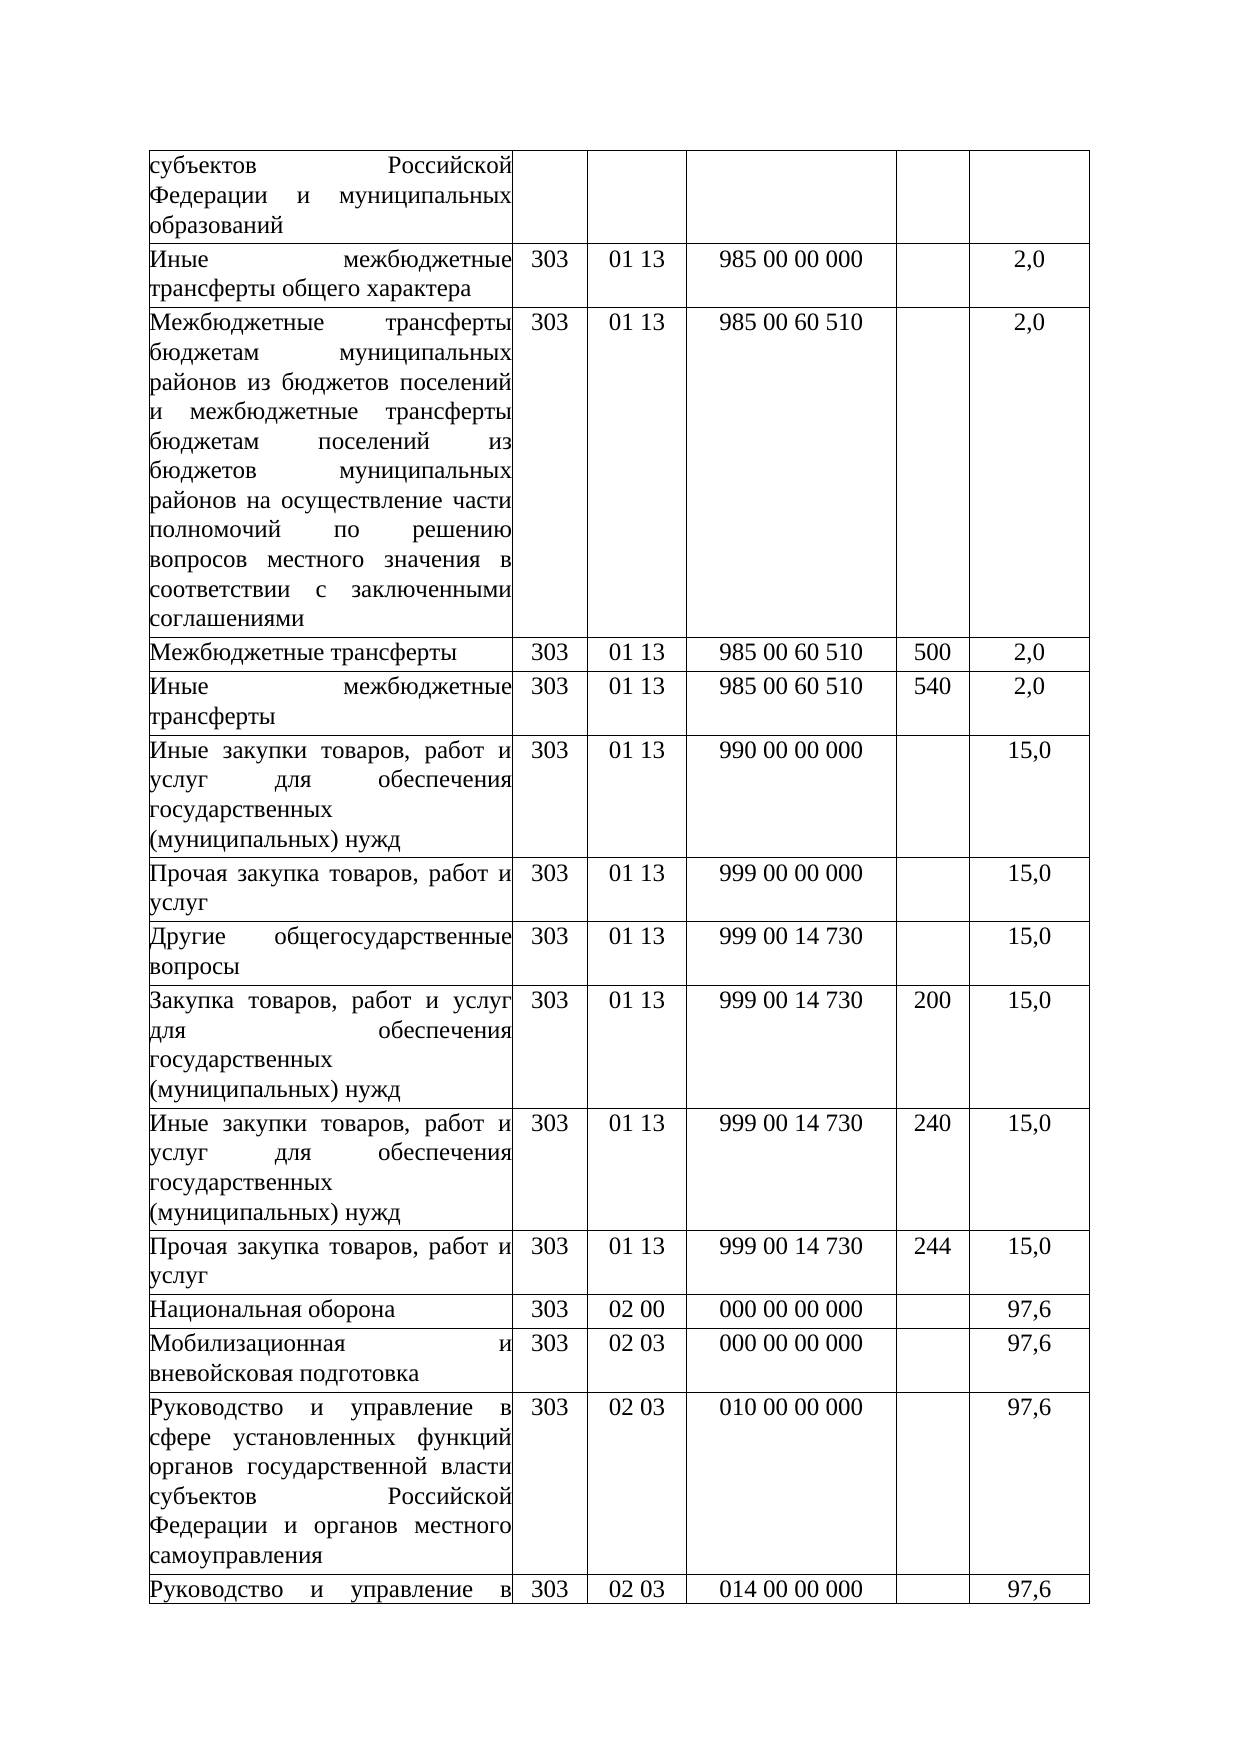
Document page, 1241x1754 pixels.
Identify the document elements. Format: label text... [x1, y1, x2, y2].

table_cell 02 03 [588, 1575, 686, 1603]
table_cell Прочая закупка товаров, работ и услуг [150, 1231, 512, 1294]
table_cell 303 [513, 1393, 587, 1573]
table_cell [897, 151, 969, 243]
table_cell Межбюджетные трансферты [150, 638, 512, 671]
table_cell Закупка товаров, работ и услуг для обеспечения государственных (муниципальных) нужд [150, 986, 512, 1107]
table_cell [897, 858, 969, 921]
table_cell 02 00 [588, 1295, 686, 1328]
table_cell 97,6 [970, 1295, 1089, 1328]
table_cell 2,0 [970, 308, 1089, 637]
table_cell Руководство и управление в сфере установленных функций органов государственной власти субъектов Российской Федерации и органов местного самоуправления [150, 1393, 512, 1573]
table_cell 303 [513, 1575, 587, 1603]
table_cell 985 00 00 000 [687, 244, 896, 307]
table_cell 985 00 60 510 [687, 308, 896, 637]
table_cell 01 13 [588, 672, 686, 734]
table_cell Другие общегосударственные вопросы [150, 922, 512, 984]
table_cell 500 [897, 638, 969, 671]
table_cell 97,6 [970, 1329, 1089, 1392]
table_cell 303 [513, 1109, 587, 1230]
table_cell [897, 922, 969, 984]
table_cell 15,0 [970, 736, 1089, 857]
table_cell 200 [897, 986, 969, 1107]
table_cell Иные закупки товаров, работ и услуг для обеспечения государственных (муниципальных) нужд [150, 1109, 512, 1230]
table_cell 01 13 [588, 858, 686, 921]
table_cell 02 03 [588, 1393, 686, 1573]
table_cell 000 00 00 000 [687, 1295, 896, 1328]
table_cell 2,0 [970, 244, 1089, 307]
table_cell 999 00 00 000 [687, 858, 896, 921]
table_cell 97,6 [970, 1575, 1089, 1603]
table_cell 985 00 60 510 [687, 638, 896, 671]
table_cell 01 13 [588, 308, 686, 637]
table_cell 999 00 14 730 [687, 1109, 896, 1230]
table_cell 15,0 [970, 1231, 1089, 1294]
table_cell 15,0 [970, 922, 1089, 984]
table_cell 303 [513, 922, 587, 984]
table_cell [588, 151, 686, 243]
table_cell 000 00 00 000 [687, 1329, 896, 1392]
table_cell 303 [513, 244, 587, 307]
table_cell 303 [513, 1329, 587, 1392]
table_cell 303 [513, 986, 587, 1107]
table_cell 014 00 00 000 [687, 1575, 896, 1603]
table_cell Иные межбюджетные трансферты [150, 672, 512, 734]
table_cell [897, 1295, 969, 1328]
table_cell 01 13 [588, 986, 686, 1107]
table_cell 15,0 [970, 1109, 1089, 1230]
table_cell 240 [897, 1109, 969, 1230]
table_cell [970, 151, 1089, 243]
table_cell 303 [513, 1231, 587, 1294]
table_cell 244 [897, 1231, 969, 1294]
table_cell 303 [513, 736, 587, 857]
table_cell 97,6 [970, 1393, 1089, 1573]
table_cell 01 13 [588, 1109, 686, 1230]
table_cell 990 00 00 000 [687, 736, 896, 857]
table_cell 15,0 [970, 986, 1089, 1107]
table_cell [897, 308, 969, 637]
table_cell [897, 244, 969, 307]
table_cell Руководство и управление в [150, 1575, 512, 1603]
table_cell 303 [513, 1295, 587, 1328]
table_cell 15,0 [970, 858, 1089, 921]
table_cell 540 [897, 672, 969, 734]
table_cell [897, 1329, 969, 1392]
table_cell 303 [513, 308, 587, 637]
table_cell 985 00 60 510 [687, 672, 896, 734]
table_cell 010 00 00 000 [687, 1393, 896, 1573]
table_cell 999 00 14 730 [687, 986, 896, 1107]
table_cell [897, 1393, 969, 1573]
table_cell [687, 151, 896, 243]
table_cell Иные закупки товаров, работ и услуг для обеспечения государственных (муниципальных) нужд [150, 736, 512, 857]
table_cell Мобилизационная и вневойсковая подготовка [150, 1329, 512, 1392]
table_cell [513, 151, 587, 243]
table_cell 303 [513, 858, 587, 921]
table_cell 01 13 [588, 922, 686, 984]
table_cell [897, 736, 969, 857]
table_cell 01 13 [588, 638, 686, 671]
table_cell [897, 1575, 969, 1603]
table_cell 999 00 14 730 [687, 922, 896, 984]
table_cell 303 [513, 638, 587, 671]
table_cell 01 13 [588, 244, 686, 307]
table_cell субъектов Российской Федерации и муниципальных образований [150, 151, 512, 243]
table_cell Иные межбюджетные трансферты общего характера [150, 244, 512, 307]
table_cell Прочая закупка товаров, работ и услуг [150, 858, 512, 921]
table_cell 01 13 [588, 736, 686, 857]
table_cell 999 00 14 730 [687, 1231, 896, 1294]
table_cell 303 [513, 672, 587, 734]
table_cell 2,0 [970, 638, 1089, 671]
table_cell 02 03 [588, 1329, 686, 1392]
table_cell Национальная оборона [150, 1295, 512, 1328]
table_cell Межбюджетные трансферты бюджетам муниципальных районов из бюджетов поселений и межбюджетные трансферты бюджетам поселений из бюджетов муниципальных районов на осуществление части полномочий по решению вопросов местного значения в соответствии с заключенными соглашениями [150, 308, 512, 637]
table_cell 01 13 [588, 1231, 686, 1294]
table_cell 2,0 [970, 672, 1089, 734]
